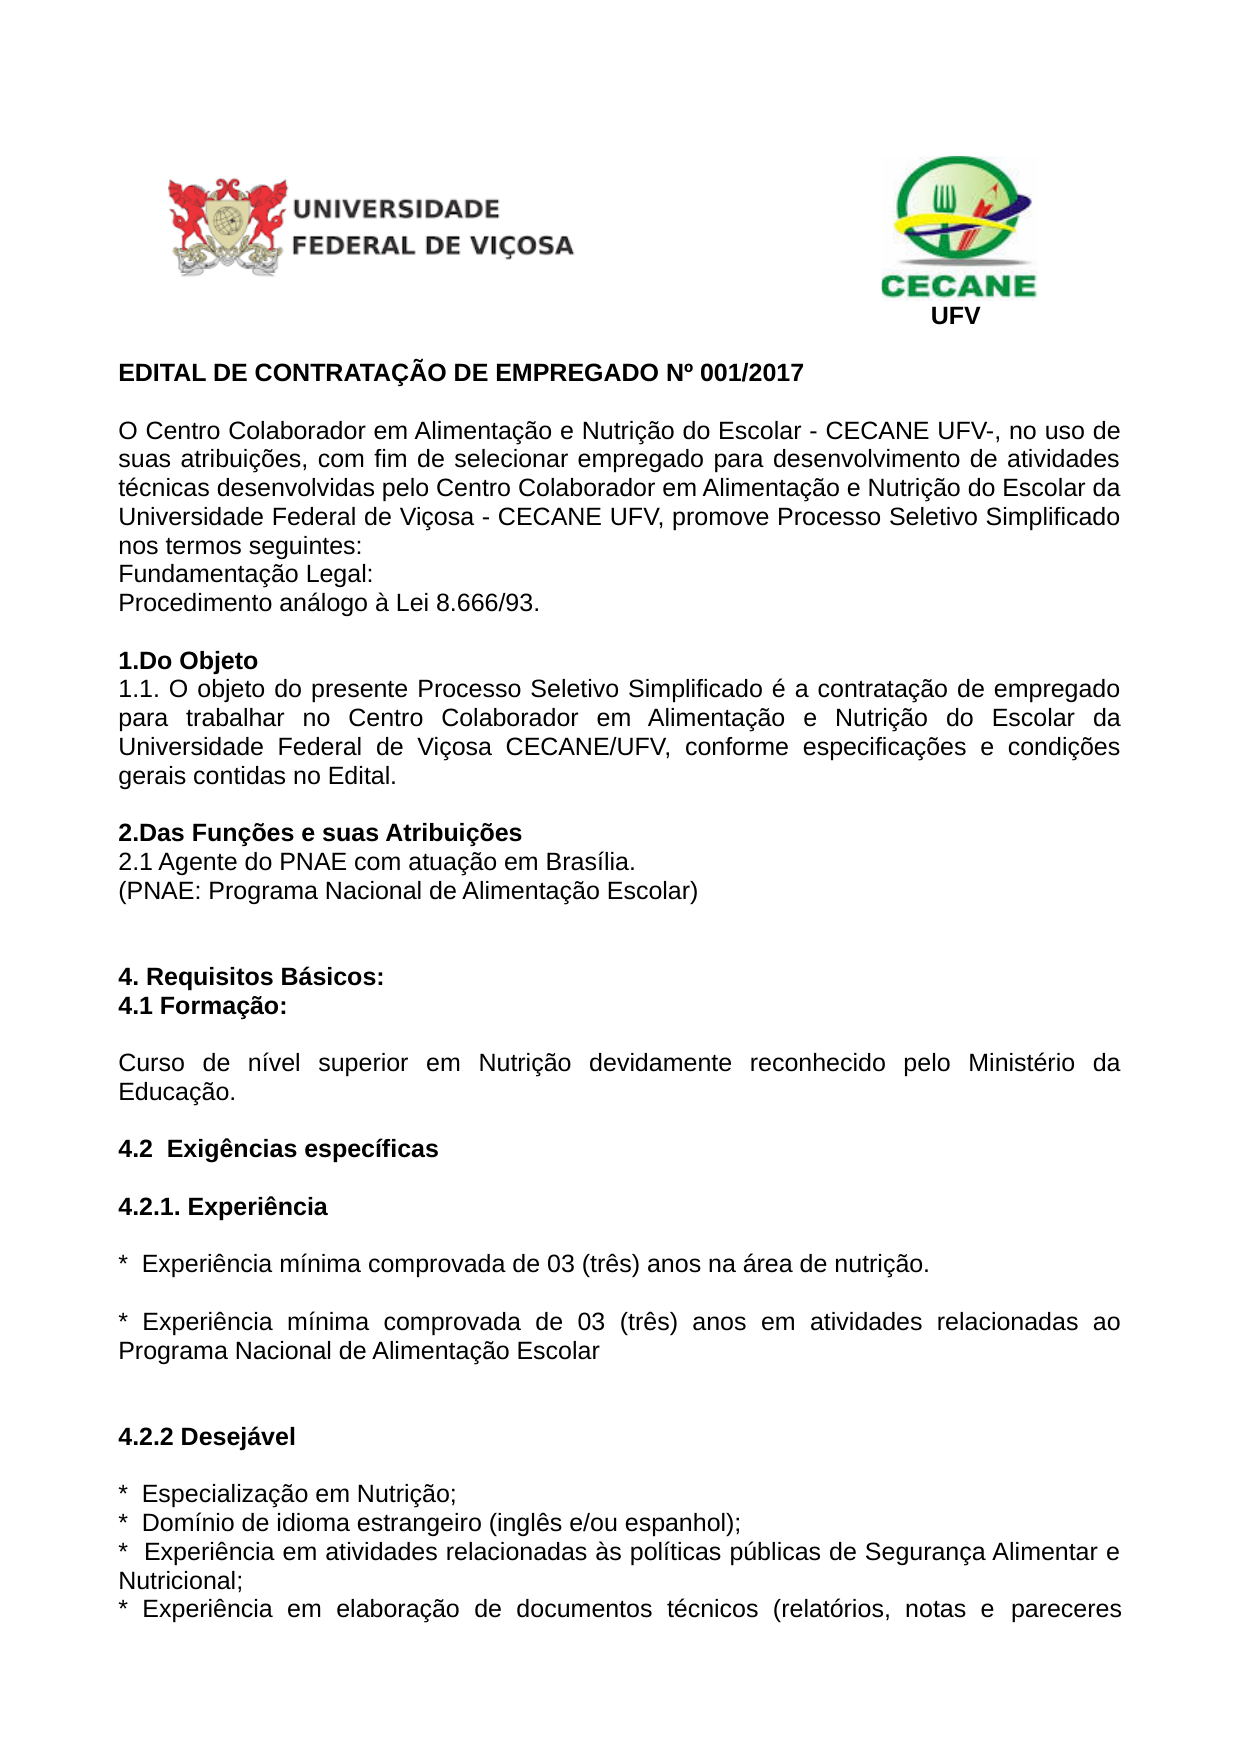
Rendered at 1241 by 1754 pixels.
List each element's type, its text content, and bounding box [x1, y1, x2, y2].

text 2.1 Agente do PNAE com atuação em Brasília. [118, 847, 1122, 876]
text * Experiência mínima comprovada de 03 (três) anos na área de nutrição. [118, 1249, 1122, 1278]
text 4.2 Exigências específicas [118, 1134, 1122, 1163]
text EDITAL DE CONTRATAÇÃO DE EMPREGADO Nº 001/2017 [118, 358, 1122, 387]
picture [167, 169, 585, 286]
text * Especialização em Nutrição; [118, 1479, 1122, 1508]
text * Experiência mínima comprovada de 03 (três) anos em atividades relacionadas ao Programa Nacional de Alimentação Escolar [118, 1307, 1122, 1364]
text * Experiência em elaboração de documentos técnicos (relatórios, notas e pareceres [118, 1594, 1122, 1623]
text Curso de nível superior em Nutrição devidamente reconhecido pelo Ministério da Educação. [118, 1048, 1122, 1106]
text 2.Das Funções e suas Atribuições [118, 818, 1122, 847]
text UFV [118, 262, 1122, 329]
text 1.Do Objeto [118, 646, 1122, 674]
text * Domínio de idioma estrangeiro (inglês e/ou espanhol); [118, 1508, 1122, 1537]
text O Centro Colaborador em Alimentação e Nutrição do Escolar - CECANE UFV-, no uso de suas atribuições, com fim de selecionar empregado para desenvolvimento de atividades técnicas desenvolvidas pelo Centro Colaborador em Alimentação e Nutrição do Escolar da Universidade Federal de Viçosa - CECANE UFV, promove Processo Seletivo Simplificado nos termos seguintes: [118, 416, 1122, 559]
picture [881, 156, 1038, 301]
text 4.2.2 Desejável [118, 1422, 1122, 1451]
text 4.2.1. Experiência [118, 1192, 1122, 1221]
text 1.1. O objeto do presente Processo Seletivo Simplificado é a contratação de empregado para trabalhar no Centro Colaborador em Alimentação e Nutrição do Escolar da Universidade Federal de Viçosa CECANE/UFV, conforme especificações e condições gerais contidas no Edital. [118, 674, 1122, 789]
text 4. Requisitos Básicos: [118, 962, 1122, 991]
text Fundamentação Legal: [118, 559, 1122, 588]
text (PNAE: Programa Nacional de Alimentação Escolar) [118, 876, 1122, 904]
text Procedimento análogo à Lei 8.666/93. [118, 588, 1122, 617]
text 4.1 Formação: [118, 991, 1122, 1019]
text * Experiência em atividades relacionadas às políticas públicas de Segurança Alimentar e Nutricional; [118, 1537, 1122, 1594]
